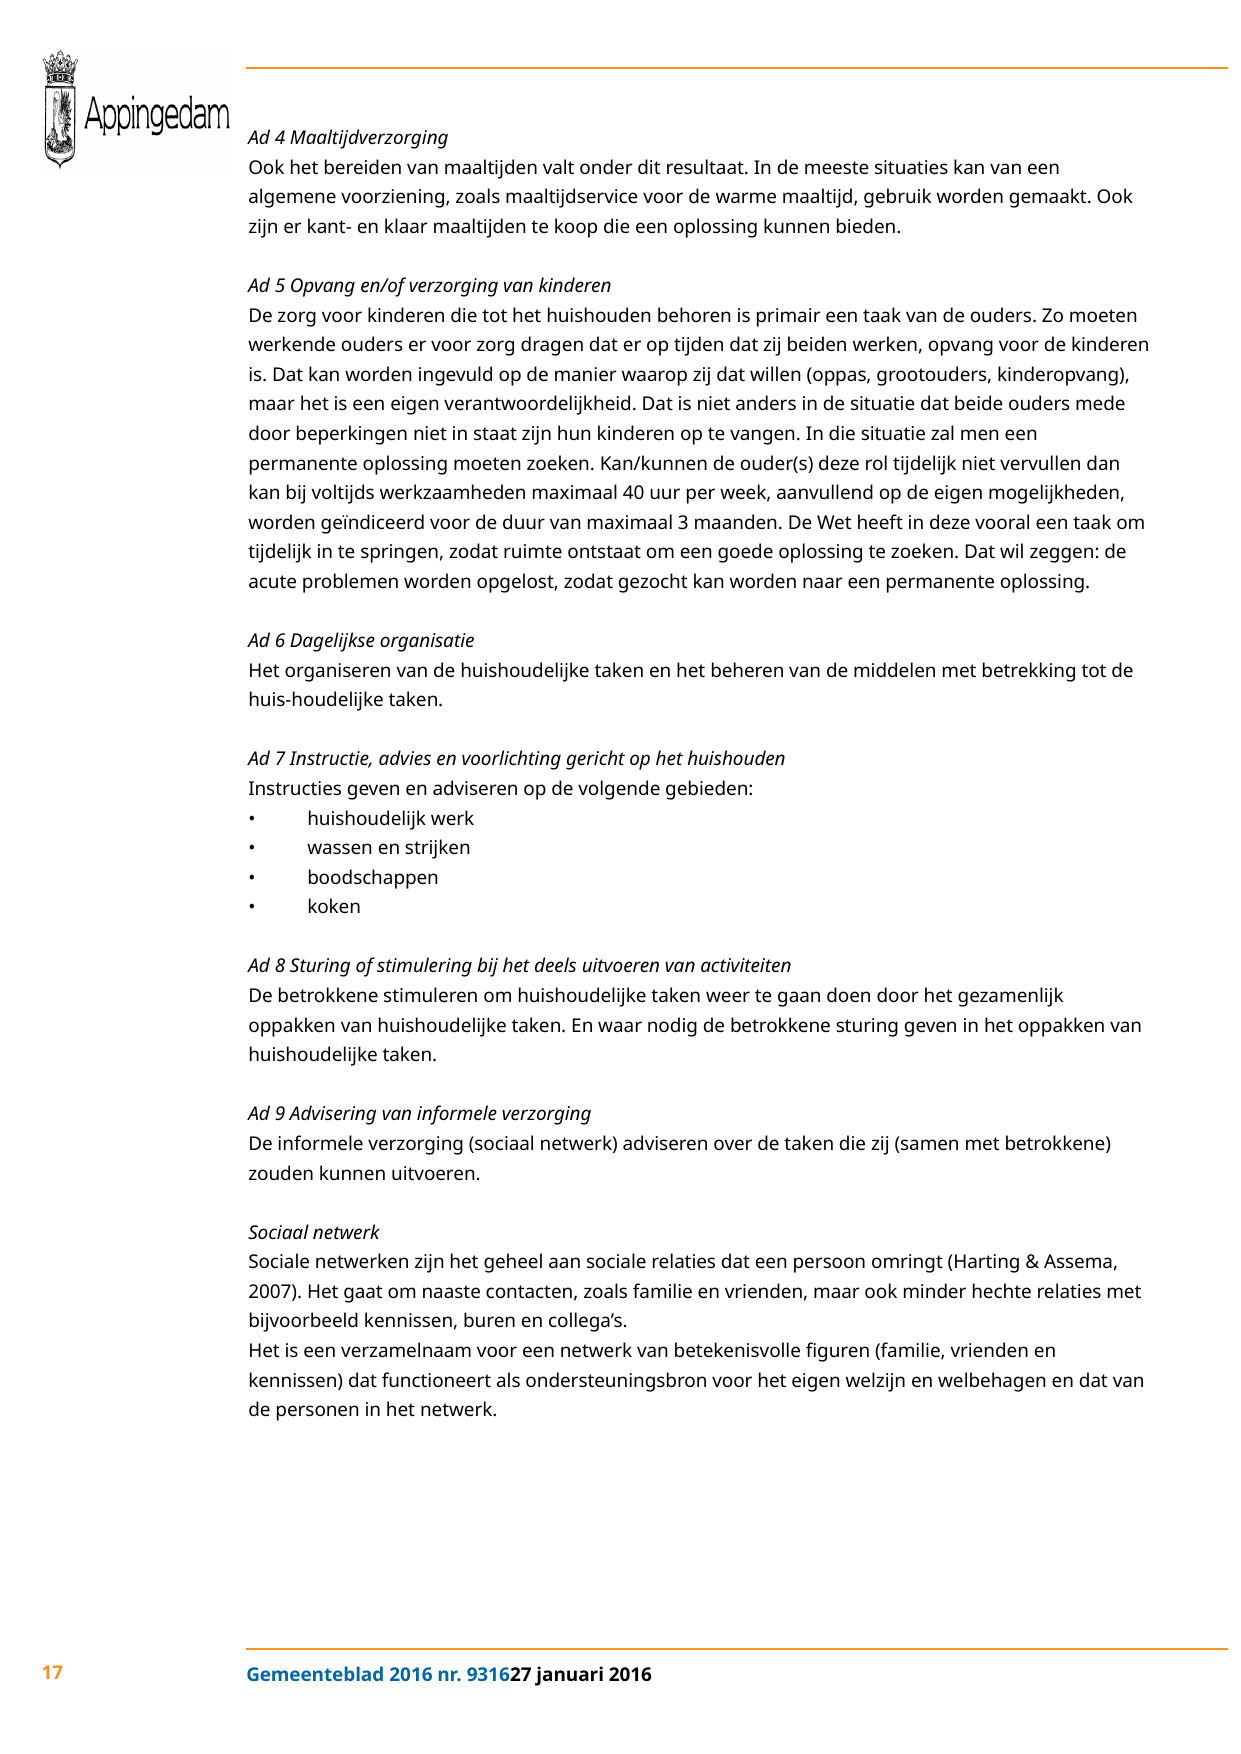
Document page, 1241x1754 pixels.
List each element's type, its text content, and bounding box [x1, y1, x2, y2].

text Ad 4 Maaltijdverzorging [248, 124, 1152, 150]
text Het organiseren van de huishoudelijke taken en het beheren van de middelen met betrekking tot de huis-houdelijke taken. [248, 657, 1152, 712]
text Ad 6 Dagelijkse organisatie [248, 627, 1152, 653]
text Sociaal netwerk [248, 1219, 1152, 1245]
list boodschappen [248, 864, 1152, 890]
text Ad 9 Advisering van informele verzorging [248, 1101, 1152, 1126]
text De informele verzorging (sociaal netwerk) adviseren over de taken die zij (samen met betrokkene) zouden kunnen uitvoeren. [248, 1130, 1152, 1186]
list koken [248, 893, 1152, 919]
text De betrokkene stimuleren om huishoudelijke taken weer te gaan doen door het gezamenlijk oppakken van huishoudelijke taken. En waar nodig de betrokkene sturing geven in het oppakken van huishoudelijke taken. [248, 982, 1152, 1067]
text De zorg voor kinderen die tot het huishouden behoren is primair een taak van de ouders. Zo moeten werkende ouders er voor zorg dragen dat er op tijden dat zij beiden werken, opvang voor de kinderen is. Dat kan worden ingevuld op de manier waarop zij dat willen (oppas, grootouders, kinderopvang), maar het is een eigen verantwoordelijkheid. Dat is niet anders in de situatie dat beide ouders mede door beperkingen niet in staat zijn hun kinderen op te vangen. In die situatie zal men een permanente oplossing moeten zoeken. Kan/kunnen de ouder(s) deze rol tijdelijk niet vervullen dan kan bij voltijds werkzaamheden maximaal 40 uur per week, aanvullend op de eigen mogelijkheden, worden geïndiceerd voor de duur van maximaal 3 maanden. De Wet heeft in deze vooral een taak om tijdelijk in te springen, zodat ruimte ontstaat om een goede oplossing te zoeken. Dat wil zeggen: de acute problemen worden opgelost, zodat gezocht kan worden naar een permanente oplossing. [248, 302, 1152, 594]
text Ad 7 Instructie, advies en voorlichting gericht op het huishouden [248, 746, 1152, 771]
text Ad 8 Sturing of stimulering bij het deels uitvoeren van activiteiten [248, 953, 1152, 978]
list wassen en strijken [248, 834, 1152, 860]
text Sociale netwerken zijn het geheel aan sociale relaties dat een persoon omringt (Harting & Assema, 2007). Het gaat om naaste contacten, zoals familie en vrienden, maar ook minder hechte relaties met bijvoorbeeld kennissen, buren en collega’s. [248, 1248, 1152, 1333]
picture [41, 47, 231, 172]
list huishoudelijk werk [248, 805, 1152, 831]
text Instructies geven en adviseren op de volgende gebieden: [248, 775, 1152, 801]
text Ook het bereiden van maaltijden valt onder dit resultaat. In de meeste situaties kan van een algemene voorziening, zoals maaltijdservice voor de warme maaltijd, gebruik worden gemaakt. Ook zijn er kant- en klaar maaltijden te koop die een oplossing kunnen bieden. [248, 154, 1152, 239]
text Ad 5 Opvang en/of verzorging van kinderen [248, 272, 1152, 298]
text Het is een verzamelnaam voor een netwerk van betekenisvolle figuren (familie, vrienden en kennissen) dat functioneert als ondersteuningsbron voor het eigen welzijn en welbehagen en dat van de personen in het netwerk. [248, 1337, 1152, 1422]
